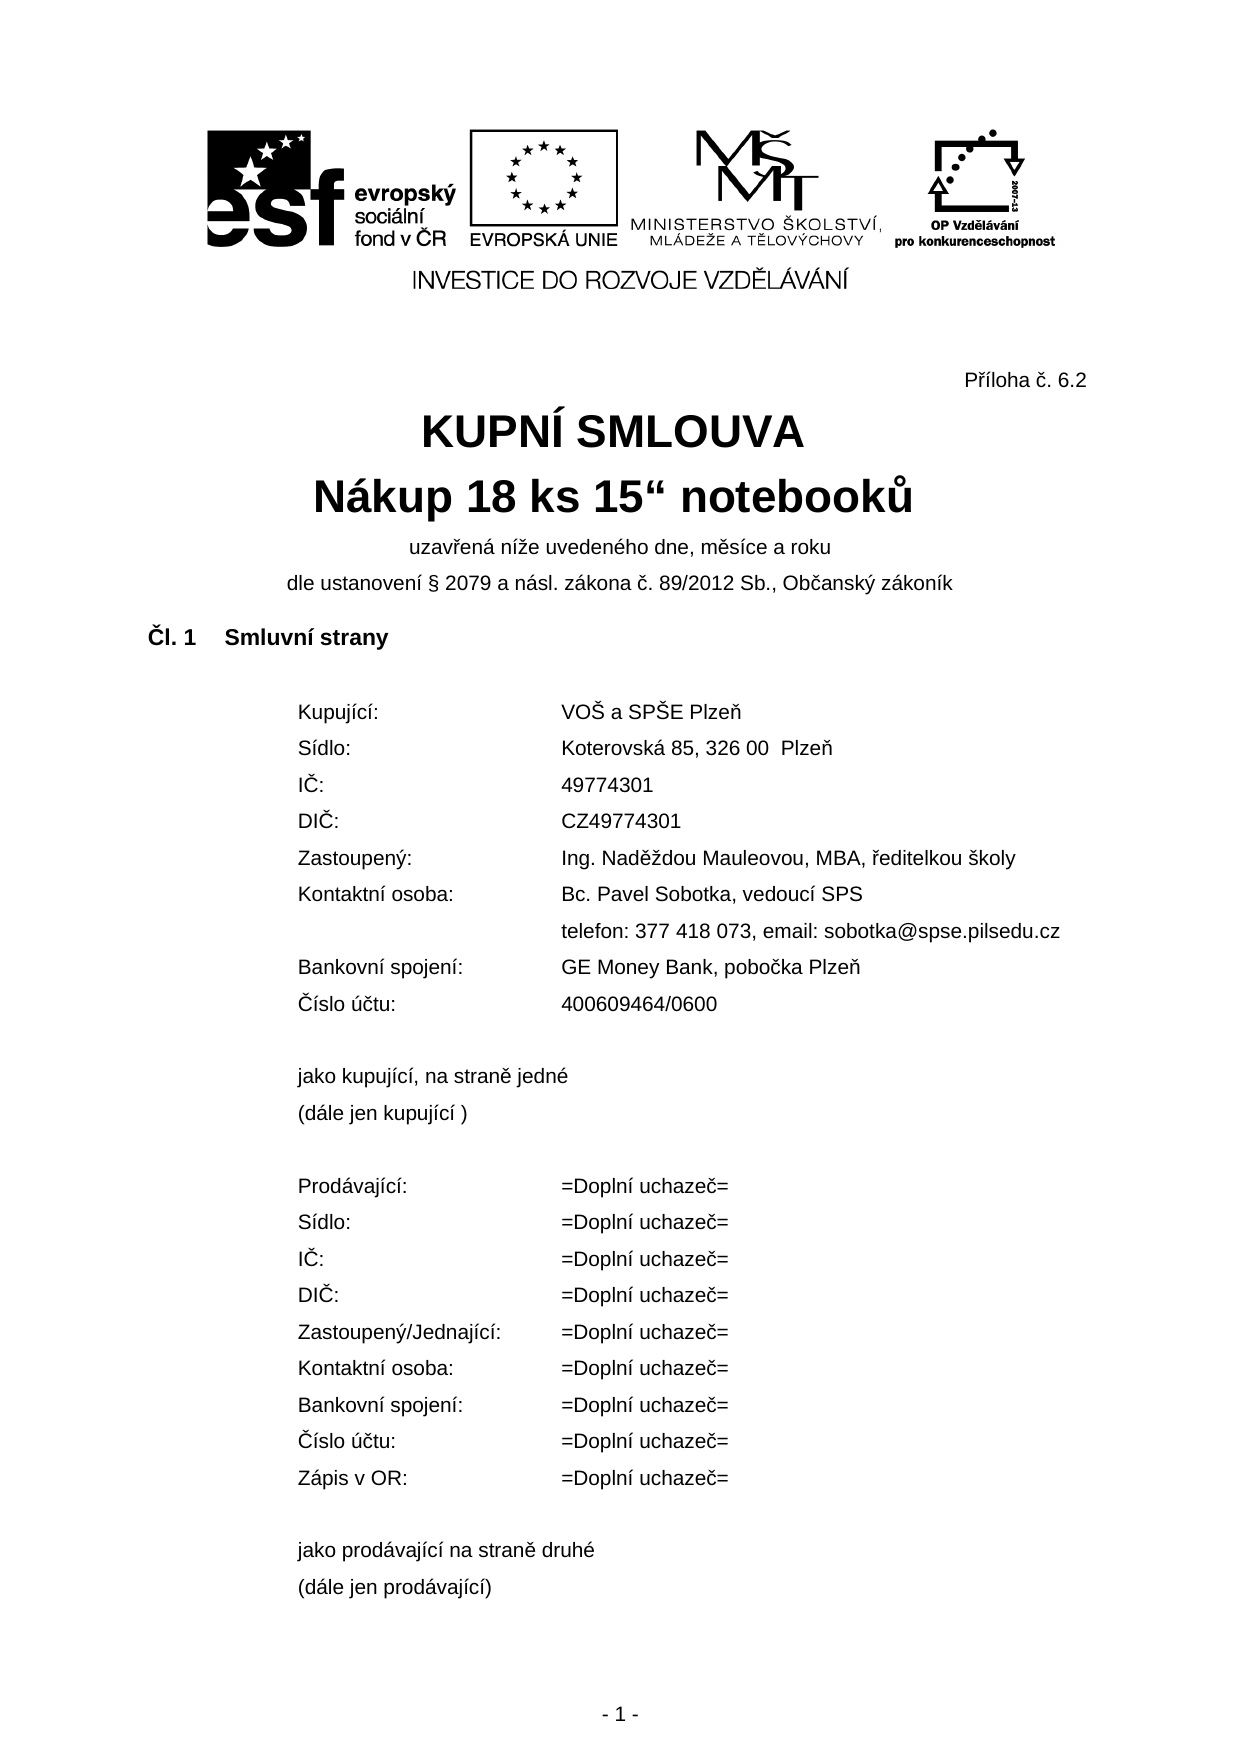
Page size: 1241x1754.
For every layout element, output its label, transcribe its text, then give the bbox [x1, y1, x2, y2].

text jako prodávající na straně druhé [298, 1538, 1092, 1562]
text IČ: 49774301 [298, 773, 1092, 797]
text Sídlo: =Doplní uchazeč= [298, 1210, 1092, 1234]
text Číslo účtu: =Doplní uchazeč= [298, 1429, 1092, 1453]
text Prodávající: =Doplní uchazeč= [298, 1174, 1092, 1198]
text Kontaktní osoba: Bc. Pavel Sobotka, vedoucí SPS [298, 882, 1092, 906]
text (dále jen kupující ) [298, 1101, 1092, 1125]
text Sídlo: Koterovská 85, 326 00 Plzeň [298, 736, 1092, 760]
text DIČ: CZ49774301 [298, 809, 1092, 833]
text IČ: =Doplní uchazeč= [298, 1247, 1092, 1271]
text (dále jen prodávající) [298, 1575, 1092, 1599]
text jako kupující, na straně jedné [298, 1064, 1092, 1088]
text Zápis v OR: =Doplní uchazeč= [298, 1465, 1092, 1489]
text Bankovní spojení: GE Money Bank, pobočka Plzeň [298, 955, 1092, 979]
text Příloha č. 6.2 [148, 368, 1092, 392]
text Kontaktní osoba: =Doplní uchazeč= [298, 1356, 1092, 1380]
subtitle Smluvní strany [148, 624, 1092, 651]
text Bankovní spojení: =Doplní uchazeč= [298, 1392, 1092, 1416]
text dle ustanovení § 2079 a násl. zákona č. 89/2012 Sb., Občanský zákoník [148, 571, 1092, 595]
text telefon: 377 418 073, email: sobotka@spse.pilsedu.cz [298, 918, 1092, 942]
text uzavřená níže uvedeného dne, měsíce a roku [148, 534, 1092, 558]
text Číslo účtu: 400609464/0600 [298, 991, 1092, 1015]
picture [162, 93, 1113, 318]
text Zastoupený: Ing. Naděždou Mauleovou, MBA, ředitelkou školy [298, 846, 1092, 869]
text Nákup 18 ks 15“ notebooků [148, 469, 1092, 522]
text Kupující: VOŠ a SPŠE Plzeň [298, 700, 1092, 724]
text Zastoupený/Jednající: =Doplní uchazeč= [298, 1319, 1092, 1343]
text DIČ: =Doplní uchazeč= [298, 1283, 1092, 1307]
text Kupní SMLOUVA [148, 404, 1092, 457]
